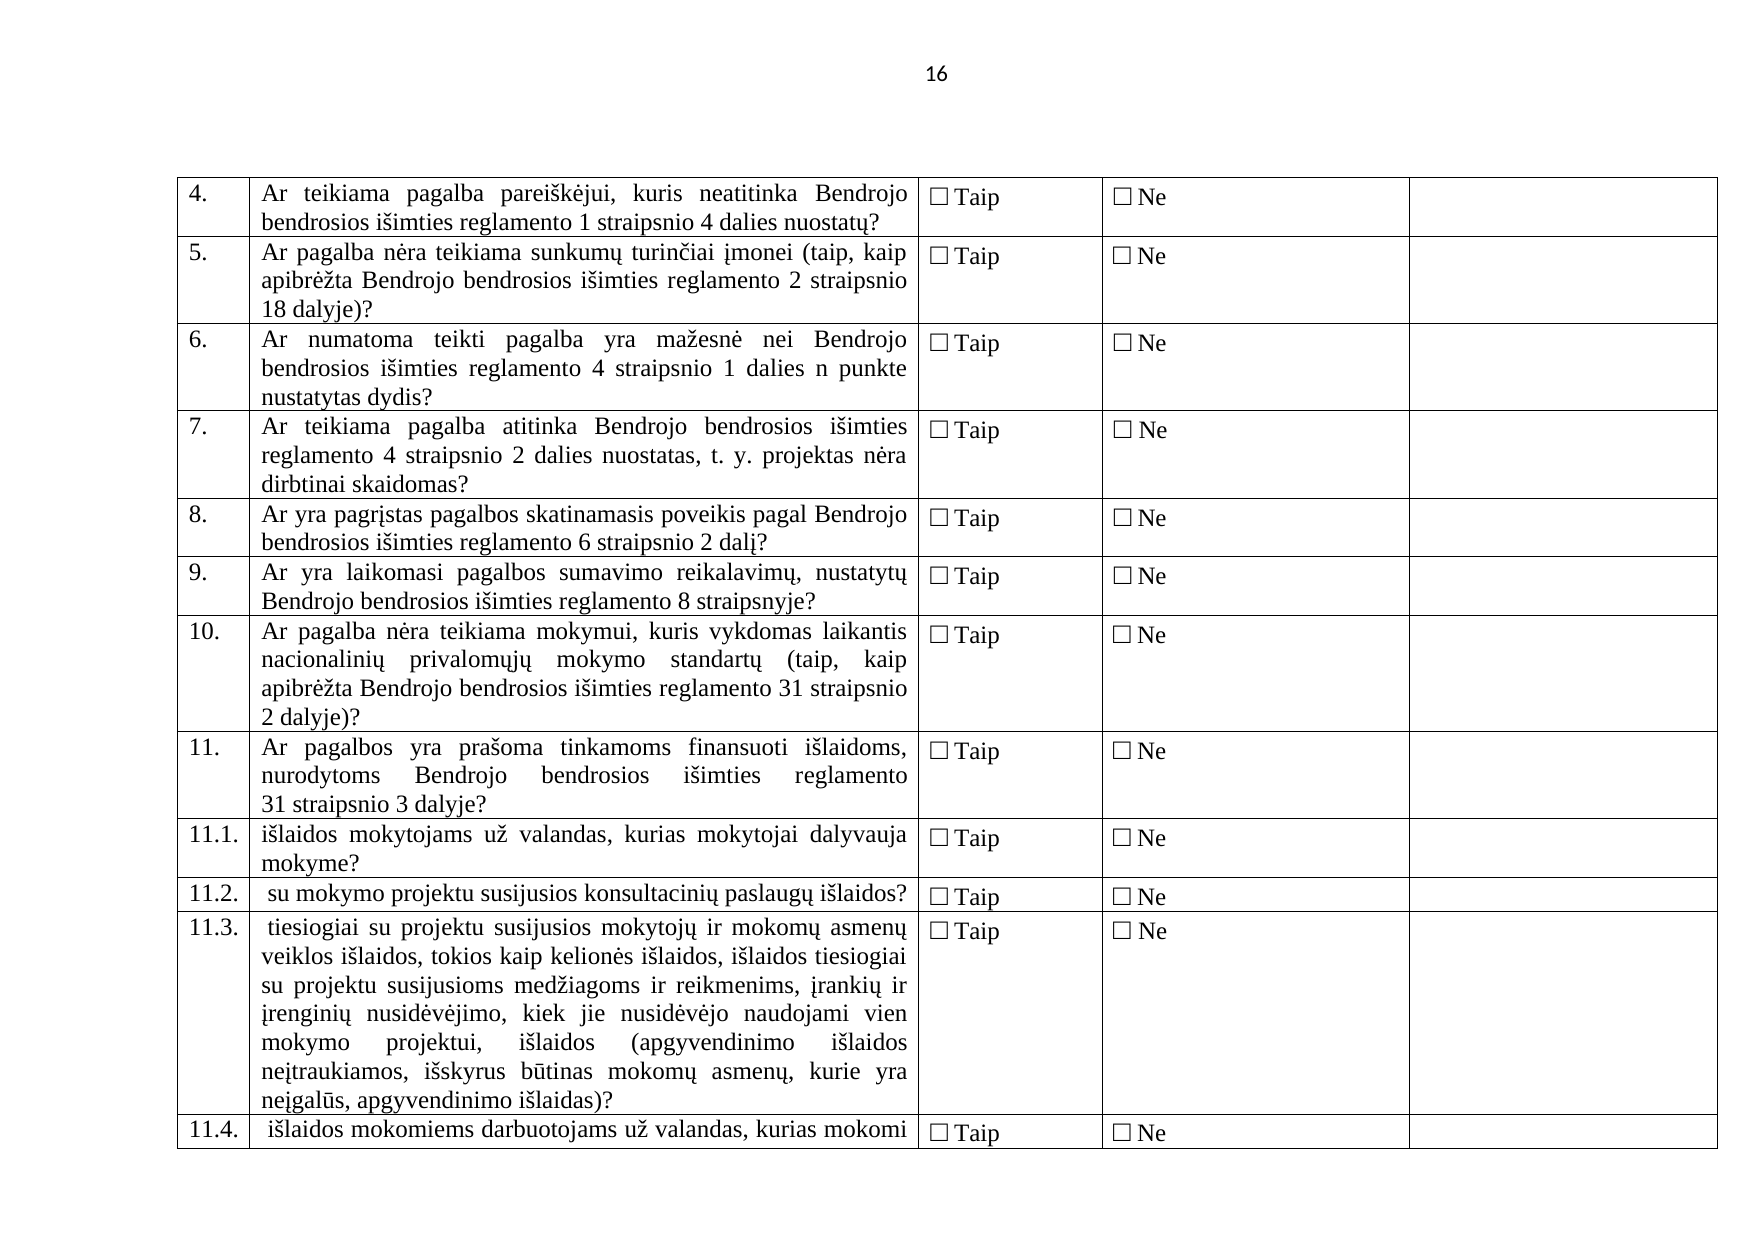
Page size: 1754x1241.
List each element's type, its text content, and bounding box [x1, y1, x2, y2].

table_cell [1410, 178, 1717, 236]
table_cell □ Taip [919, 616, 1102, 731]
table_cell □ Taip [919, 912, 1102, 1113]
table_cell □ Ne [1103, 178, 1409, 236]
table_cell [1410, 732, 1717, 818]
table_cell □ Taip [919, 499, 1102, 556]
table_cell □ Taip [919, 819, 1102, 877]
table_cell 4. [178, 178, 249, 236]
table_cell 11.3. [178, 912, 249, 1113]
table_cell [1410, 237, 1717, 323]
table_cell [1410, 1115, 1717, 1148]
table_cell Ar yra pagrįstas pagalbos skatinamasis poveikis pagal Bendrojo bendrosios išimties reglamento 6 straipsnio 2 dalį? [250, 499, 918, 556]
table_cell Ar yra laikomasi pagalbos sumavimo reikalavimų, nustatytų Bendrojo bendrosios išimties reglamento 8 straipsnyje? [250, 557, 918, 615]
table_cell Ar teikiama pagalba pareiškėjui, kuris neatitinka Bendrojo bendrosios išimties reglamento 1 straipsnio 4 dalies nuostatų? [250, 178, 918, 236]
table_cell □ Ne [1103, 912, 1409, 1113]
table_cell [1410, 324, 1717, 410]
table_cell □ Ne [1103, 499, 1409, 556]
table_cell □ Ne [1103, 1115, 1409, 1148]
table_cell □ Taip [919, 411, 1102, 498]
table_cell [1410, 411, 1717, 498]
table_cell išlaidos mokytojams už valandas, kurias mokytojai dalyvauja mokyme? [250, 819, 918, 877]
table_cell 10. [178, 616, 249, 731]
table_cell □ Taip [919, 732, 1102, 818]
table_cell □ Ne [1103, 237, 1409, 323]
table_cell 11.1. [178, 819, 249, 877]
table_cell [1410, 819, 1717, 877]
table_cell 5. [178, 237, 249, 323]
table_cell [1410, 557, 1717, 615]
table_cell 8. [178, 499, 249, 556]
table_cell Ar pagalbos yra prašoma tinkamoms finansuoti išlaidoms, nurodytoms Bendrojo bendrosios išimties reglamento 31 straipsnio 3 dalyje? [250, 732, 918, 818]
table_cell □ Taip [919, 237, 1102, 323]
table_cell Ar teikiama pagalba atitinka Bendrojo bendrosios išimties reglamento 4 straipsnio 2 dalies nuostatas, t. y. projektas nėra dirbtinai skaidomas? [250, 411, 918, 498]
table_cell [1410, 499, 1717, 556]
table_cell 7. [178, 411, 249, 498]
table_cell su mokymo projektu susijusios konsultacinių paslaugų išlaidos? [250, 878, 918, 911]
table_cell □ Ne [1103, 411, 1409, 498]
table_cell □ Ne [1103, 732, 1409, 818]
table_cell □ Taip [919, 557, 1102, 615]
table_cell tiesiogiai su projektu susijusios mokytojų ir mokomų asmenų veiklos išlaidos, tokios kaip kelionės išlaidos, išlaidos tiesiogiai su projektu susijusioms medžiagoms ir reikmenims, įrankių ir įrenginių nusidėvėjimo, kiek jie nusidėvėjo naudojami vien mokymo projektui, išlaidos (apgyvendinimo išlaidos neįtraukiamos, išskyrus būtinas mokomų asmenų, kurie yra neįgalūs, apgyvendinimo išlaidas)? [250, 912, 918, 1113]
table_cell [1410, 878, 1717, 911]
table_cell □ Ne [1103, 819, 1409, 877]
table_cell [1410, 912, 1717, 1113]
table_cell Ar pagalba nėra teikiama sunkumų turinčiai įmonei (taip, kaip apibrėžta Bendrojo bendrosios išimties reglamento 2 straipsnio 18 dalyje)? [250, 237, 918, 323]
table_cell □ Taip [919, 324, 1102, 410]
table_cell [1410, 616, 1717, 731]
table_cell □ Ne [1103, 616, 1409, 731]
table_cell 11.2. [178, 878, 249, 911]
table_cell 11. [178, 732, 249, 818]
table_cell 9. [178, 557, 249, 615]
table_cell išlaidos mokomiems darbuotojams už valandas, kurias mokomi [250, 1115, 918, 1148]
table_cell Ar pagalba nėra teikiama mokymui, kuris vykdomas laikantis nacionalinių privalomųjų mokymo standartų (taip, kaip apibrėžta Bendrojo bendrosios išimties reglamento 31 straipsnio 2 dalyje)? [250, 616, 918, 731]
table_cell □ Ne [1103, 324, 1409, 410]
table_cell □ Ne [1103, 878, 1409, 911]
table_cell □ Taip [919, 878, 1102, 911]
table_cell 11.4. [178, 1115, 249, 1148]
table_cell □ Ne [1103, 557, 1409, 615]
table_cell □ Taip [919, 1115, 1102, 1148]
table_cell □ Taip [919, 178, 1102, 236]
table_cell 6. [178, 324, 249, 410]
table_cell Ar numatoma teikti pagalba yra mažesnė nei Bendrojo bendrosios išimties reglamento 4 straipsnio 1 dalies n punkte nustatytas dydis? [250, 324, 918, 410]
